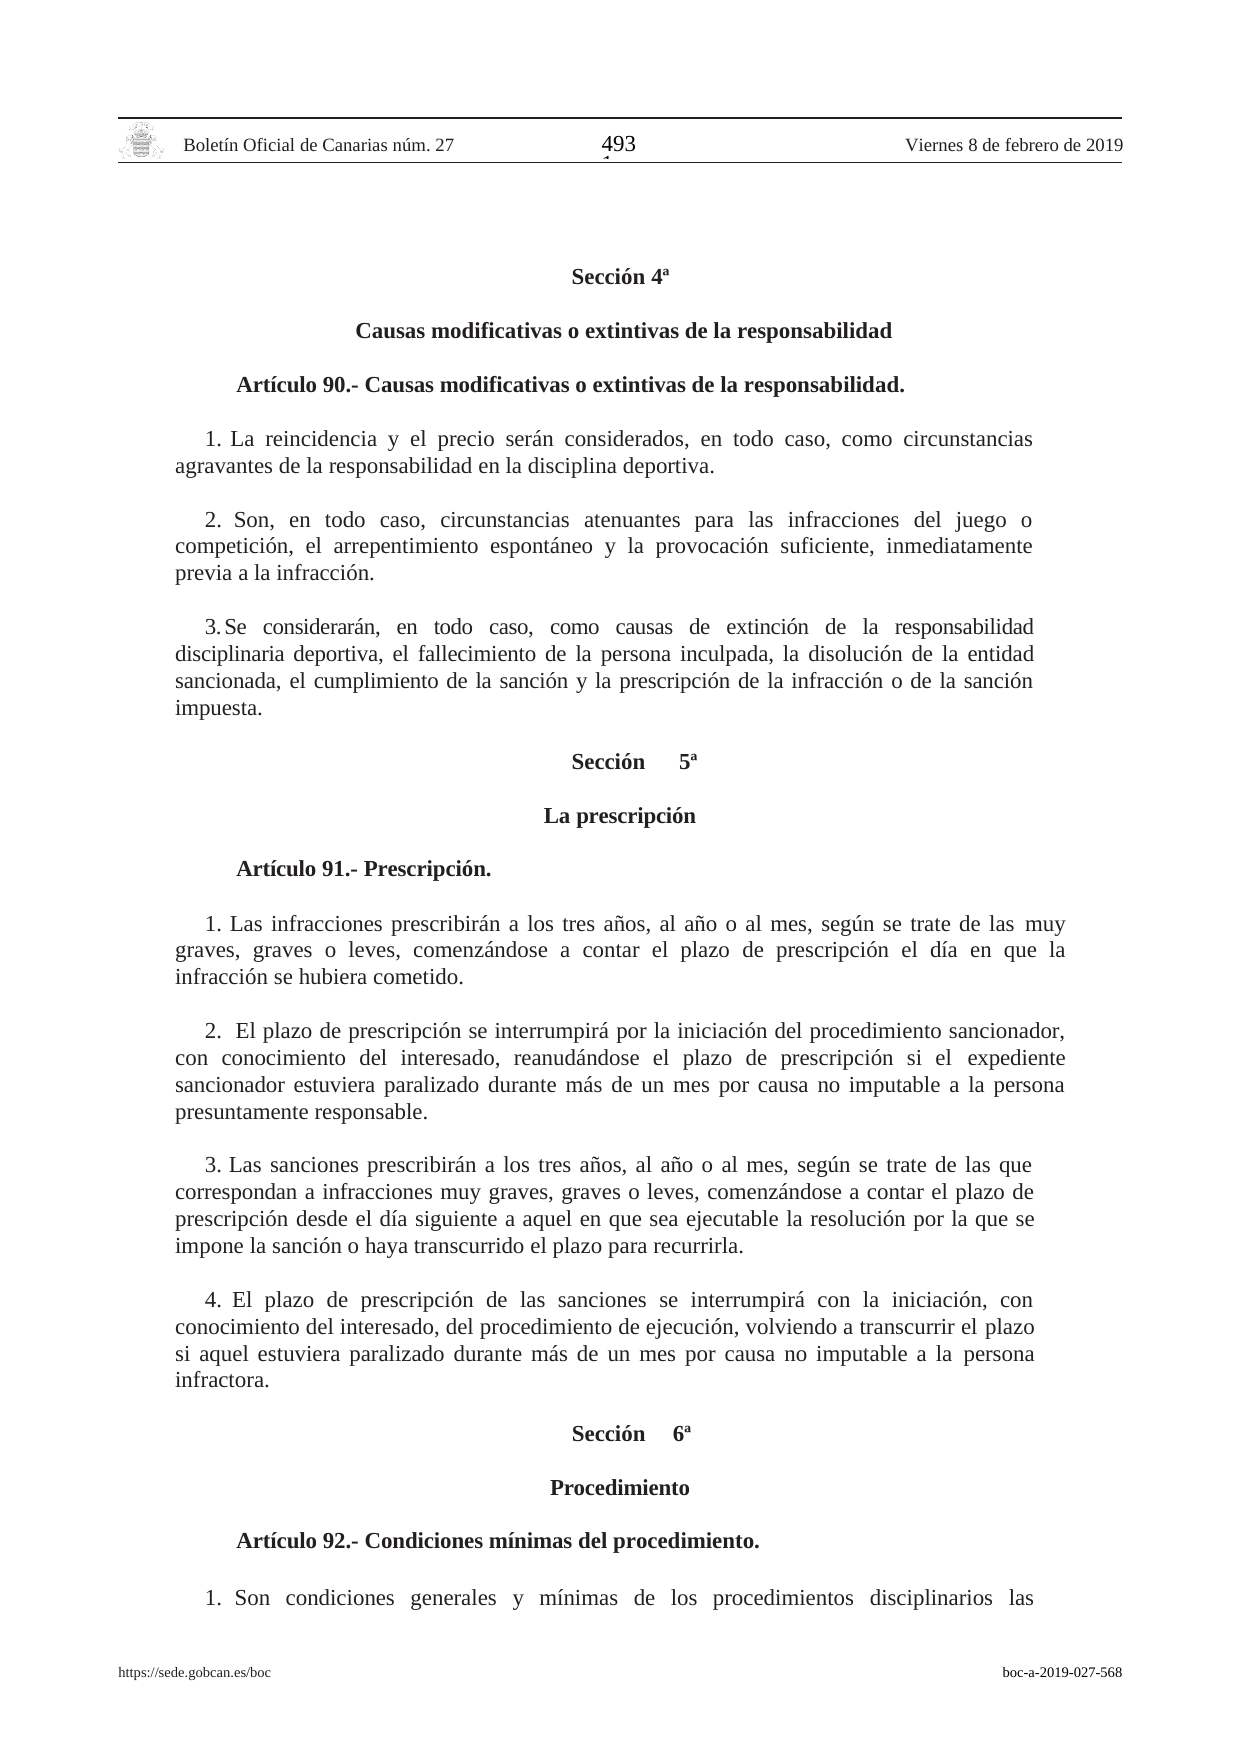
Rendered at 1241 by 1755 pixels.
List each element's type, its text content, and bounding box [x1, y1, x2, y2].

text Artículo 92.- Condiciones mínimas del procedimiento. [236, 1528, 1066, 1554]
list Se considerarán, en todo caso, como causas de extinción de la responsabilidad disciplinaria deportiva, el fallecimiento de la persona inculpada, la disolución de la entidad sancionada, el cumplimiento de la sanción y la prescripción de la infracción o de la sanción impuesta. [175, 613, 1034, 720]
subtitle Sección 4ª [257, 263, 983, 289]
list Son condiciones generales y mínimas de los procedimientos disciplinarios las [175, 1583, 1034, 1610]
list Las sanciones prescribirán a los tres años, al año o al mes, según se trate de las que correspondan a infracciones muy graves, graves o leves, comenzándose a contar el plazo de prescripción desde el día siguiente a aquel en que sea ejecutable la resolución por la que se impone la sanción o haya transcurrido el plazo para recurrirla. [175, 1151, 1034, 1258]
text Artículo 91.- Prescripción. [236, 856, 1066, 882]
list El plazo de prescripción se interrumpirá por la iniciación del procedimiento sancionador, con conocimiento del interesado, reanudándose el plazo de prescripción si el expediente sancionador estuviera paralizado durante más de un mes por causa no imputable a la persona presuntamente responsable. [175, 1017, 1066, 1124]
list La reincidencia y el precio serán considerados, en todo caso, como circunstancias agravantes de la responsabilidad en la disciplina deportiva. [175, 425, 1034, 478]
list Las infracciones prescribirán a los tres años, al año o al mes, según se trate de las muy graves, graves o leves, comenzándose a contar el plazo de prescripción el día en que la infracción se hubiera cometido. [175, 909, 1066, 990]
text Causas modificativas o extintivas de la responsabilidad Artículo 90.- Causas modificativas o extintivas de la responsabilidad. [236, 317, 914, 398]
list El plazo de prescripción de las sanciones se interrumpirá con la iniciación, con conocimiento del interesado, del procedimiento de ejecución, volviendo a transcurrir el plazo si aquel estuviera paralizado durante más de un mes por causa no imputable a la persona infractora. [175, 1286, 1034, 1393]
subtitle Sección 6ª Procedimiento [550, 1420, 691, 1501]
subtitle Sección 5ª La prescripción [544, 748, 697, 828]
list Son, en todo caso, circunstancias atenuantes para las infracciones del juego o competición, el arrepentimiento espontáneo y la provocación suficiente, inmediatamente previa a la infracción. [175, 506, 1034, 586]
